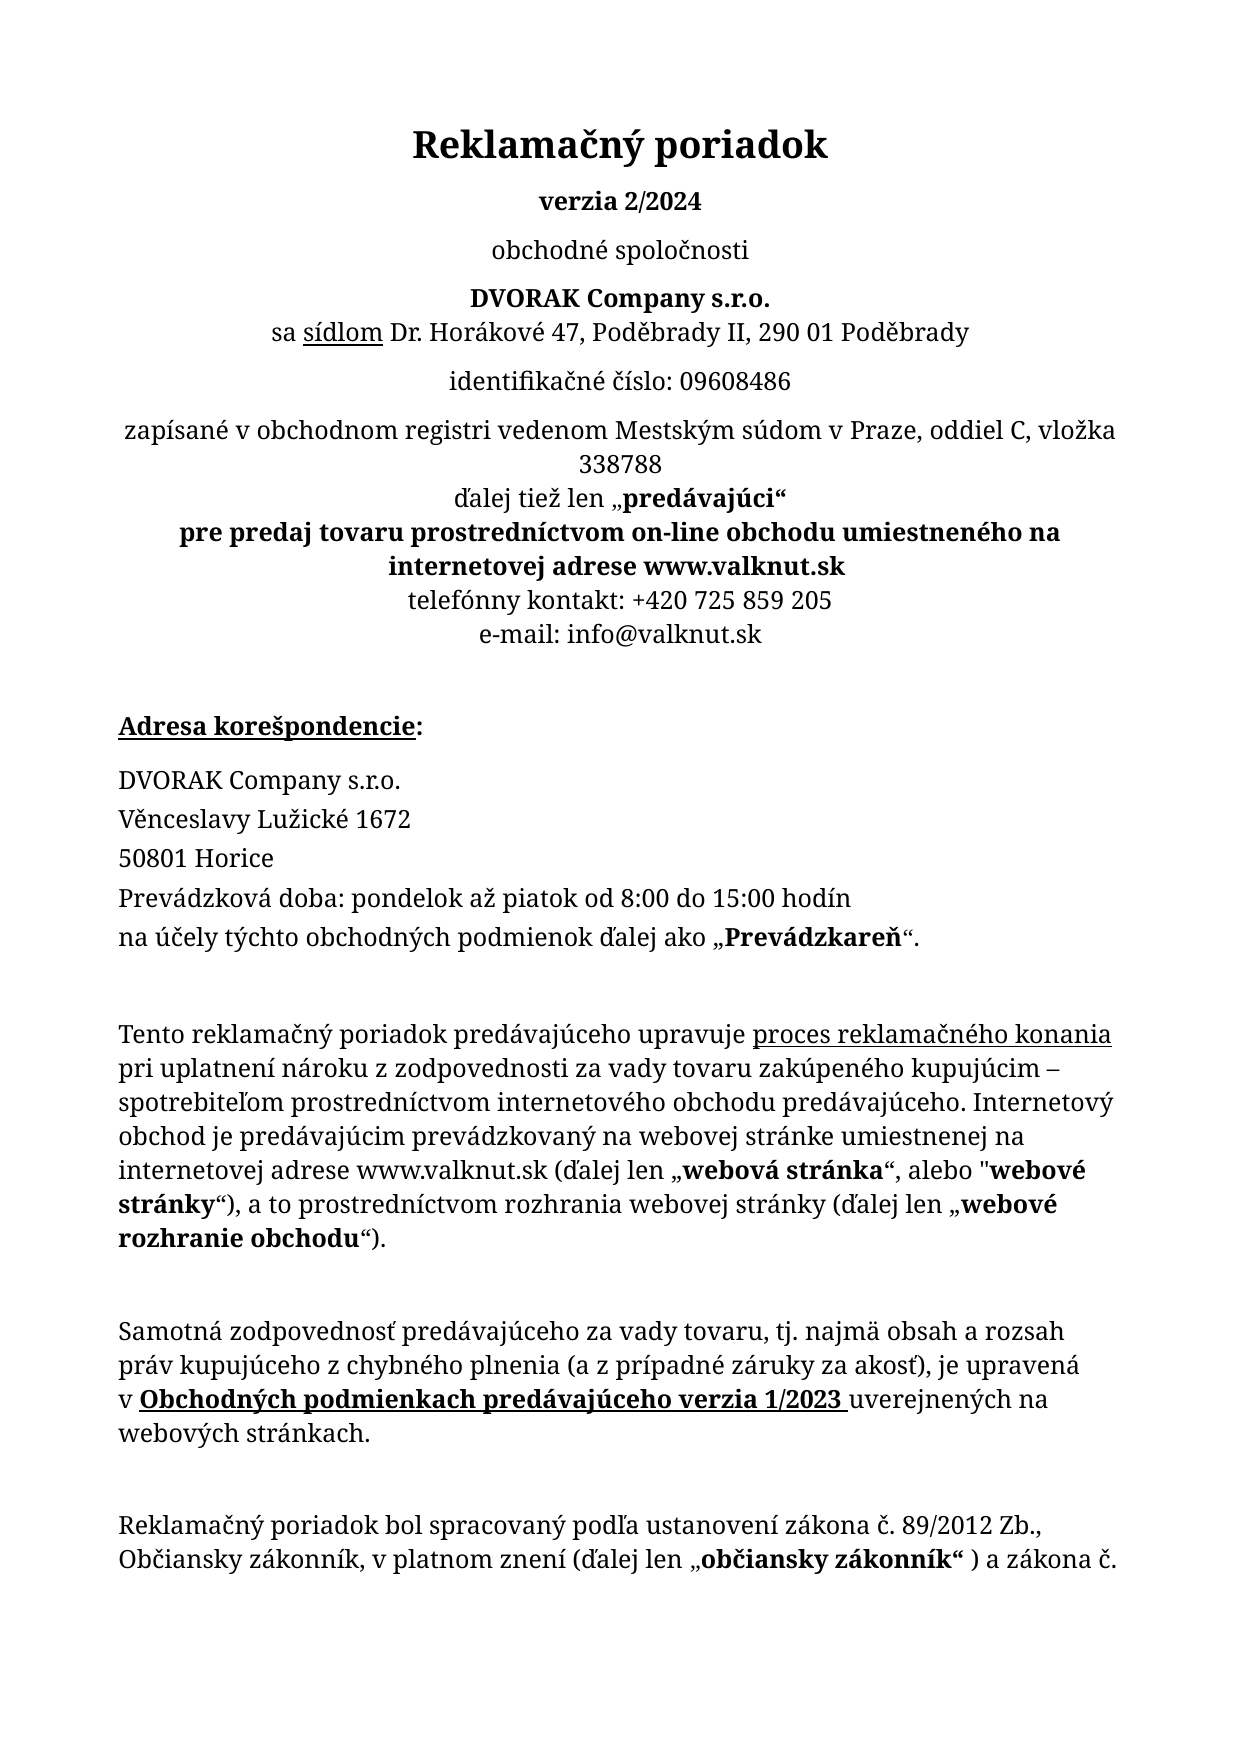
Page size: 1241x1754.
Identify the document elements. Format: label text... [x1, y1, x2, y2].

text zapísané v obchodnom registri vedenom Mestským súdom v Praze, oddiel C, vložka 338788 ďalej tiež len „predávajúci“ pre predaj tovaru prostredníctvom on-line obchodu umiestneného na internetovej adrese www.valknut.sk telefónny kontakt: +420 725 859 205 e-mail: info@valknut.sk [118, 412, 1122, 651]
text Reklamačný poriadok [118, 118, 1122, 169]
text obchodné spoločnosti [118, 232, 1122, 266]
text DVORAK Company s.r.o. sa sídlom Dr. Horákové 47, Poděbrady II, 290 01 Poděbrady [118, 281, 1122, 349]
text DVORAK Company s.r.o. Věnceslavy Lužické 1672 50801 Horice Prevádzková doba: pondelok až piatok od 8:00 do 15:00 hodín na účely týchto obchodných podmienok ďalej ako „Prevádzkareň“. [118, 763, 1122, 953]
text Adresa korešpondencie: [118, 709, 1122, 743]
text verzia 2/2024 [118, 184, 1122, 218]
text Reklamačný poriadok bol spracovaný podľa ustanovení zákona č. 89/2012 Zb., Občiansky zákonník, v platnom znení (ďalej len „občiansky zákonník“ ) a zákona č. [118, 1508, 1122, 1576]
text identifikačné číslo: 09608486 [118, 364, 1122, 398]
text Samotná zodpovednosť predávajúceho za vady tovaru, tj. najmä obsah a rozsah práv kupujúceho z chybného plnenia (a z prípadné záruky za akosť), je upravená v Obchodných podmienkach predávajúceho verzia 1/2023 uverejnených na webových stránkach. [118, 1313, 1122, 1449]
text Tento reklamačný poriadok predávajúceho upravuje proces reklamačného konania pri uplatnení nároku z zodpovednosti za vady tovaru zakúpeného kupujúcim – spotrebiteľom prostredníctvom internetového obchodu predávajúceho. Internetový obchod je predávajúcim prevádzkovaný na webovej stránke umiestnenej na internetovej adrese www.valknut.sk (ďalej len „webová stránka“, alebo "webové stránky“), a to prostredníctvom rozhrania webovej stránky (ďalej len „webové rozhranie obchodu“). [118, 1017, 1122, 1255]
